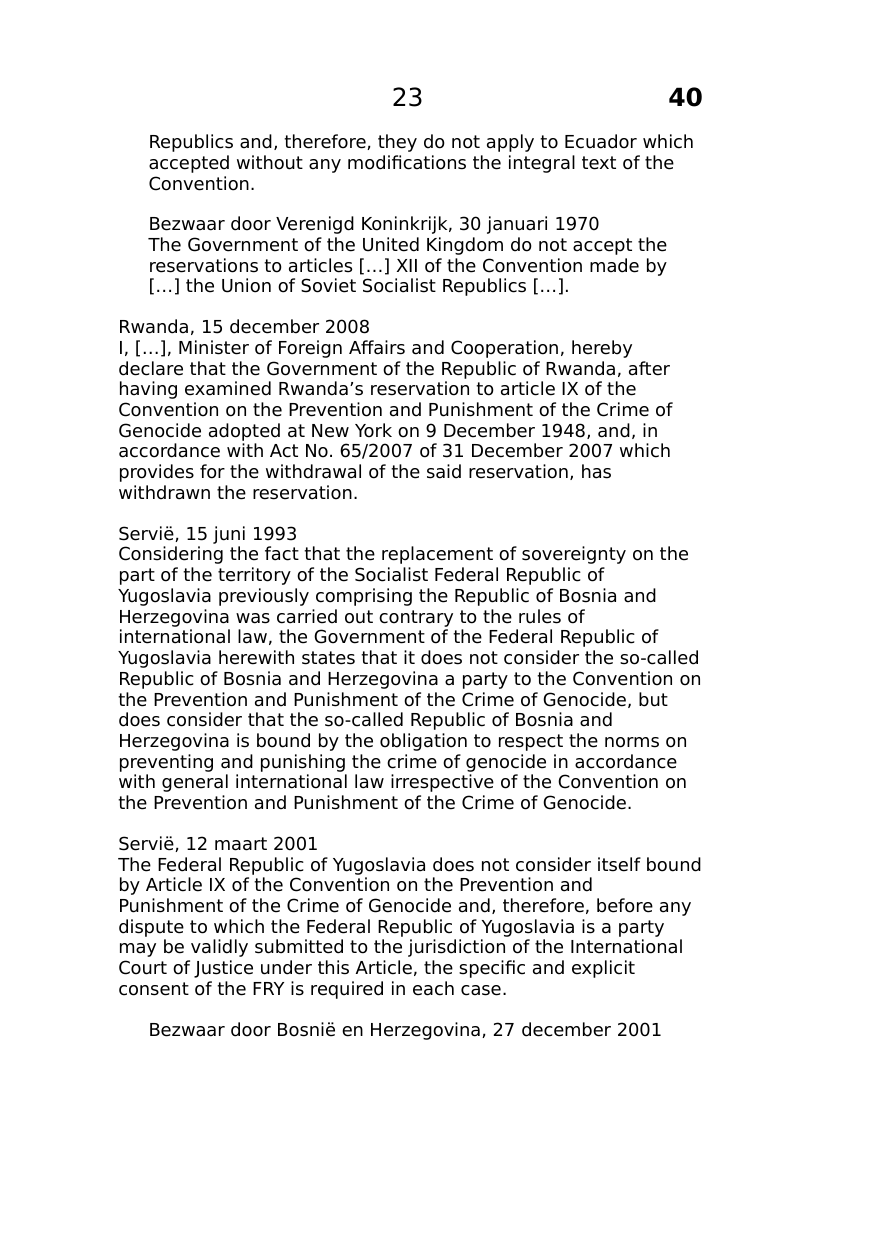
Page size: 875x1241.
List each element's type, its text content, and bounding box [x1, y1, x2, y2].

text Servië, 15 juni 1993 [118, 523, 703, 544]
text Bezwaar door Bosnië en Herzegovina, 27 december 2001 [148, 1019, 703, 1040]
text Rwanda, 15 december 2008 [118, 317, 703, 338]
text Servië, 12 maart 2001 [118, 834, 703, 854]
text Republics and, therefore, they do not apply to Ecuador which accepted without any modifications the integral text of the Convention. [148, 132, 703, 194]
text I, […], Minister of Foreign Affairs and Cooperation, hereby declare that the Government of the Republic of Rwanda, after having examined Rwanda’s reservation to article IX of the Convention on the Prevention and Punishment of the Crime of Genocide adopted at New York on 9 December 1948, and, in accordance with Act No. 65/2007 of 31 December 2007 which provides for the withdrawal of the said reservation, has withdrawn the reservation. [118, 338, 703, 503]
text Considering the fact that the replacement of sovereignty on the part of the territory of the Socialist Federal Republic of Yugoslavia previously comprising the Republic of Bosnia and Herzegovina was carried out contrary to the rules of international law, the Government of the Federal Republic of Yugoslavia herewith states that it does not consider the so-called Republic of Bosnia and Herzegovina a party to the Convention on the Prevention and Punishment of the Crime of Genocide, but does consider that the so-called Republic of Bosnia and Herzegovina is bound by the obligation to respect the norms on preventing and punishing the crime of genocide in accordance with general international law irrespective of the Convention on the Prevention and Punishment of the Crime of Genocide. [118, 544, 703, 814]
text The Government of the United Kingdom do not accept the reservations to articles […] XII of the Convention made by […] the Union of Soviet Socialist Republics […]. [148, 235, 703, 297]
text Bezwaar door Verenigd Koninkrijk, 30 januari 1970 [148, 214, 703, 235]
text The Federal Republic of Yugoslavia does not consider itself bound by Article IX of the Convention on the Prevention and Punishment of the Crime of Genocide and, therefore, before any dispute to which the Federal Republic of Yugoslavia is a party may be validly submitted to the jurisdiction of the International Court of Justice under this Article, the specific and explicit consent of the FRY is required in each case. [118, 854, 703, 999]
